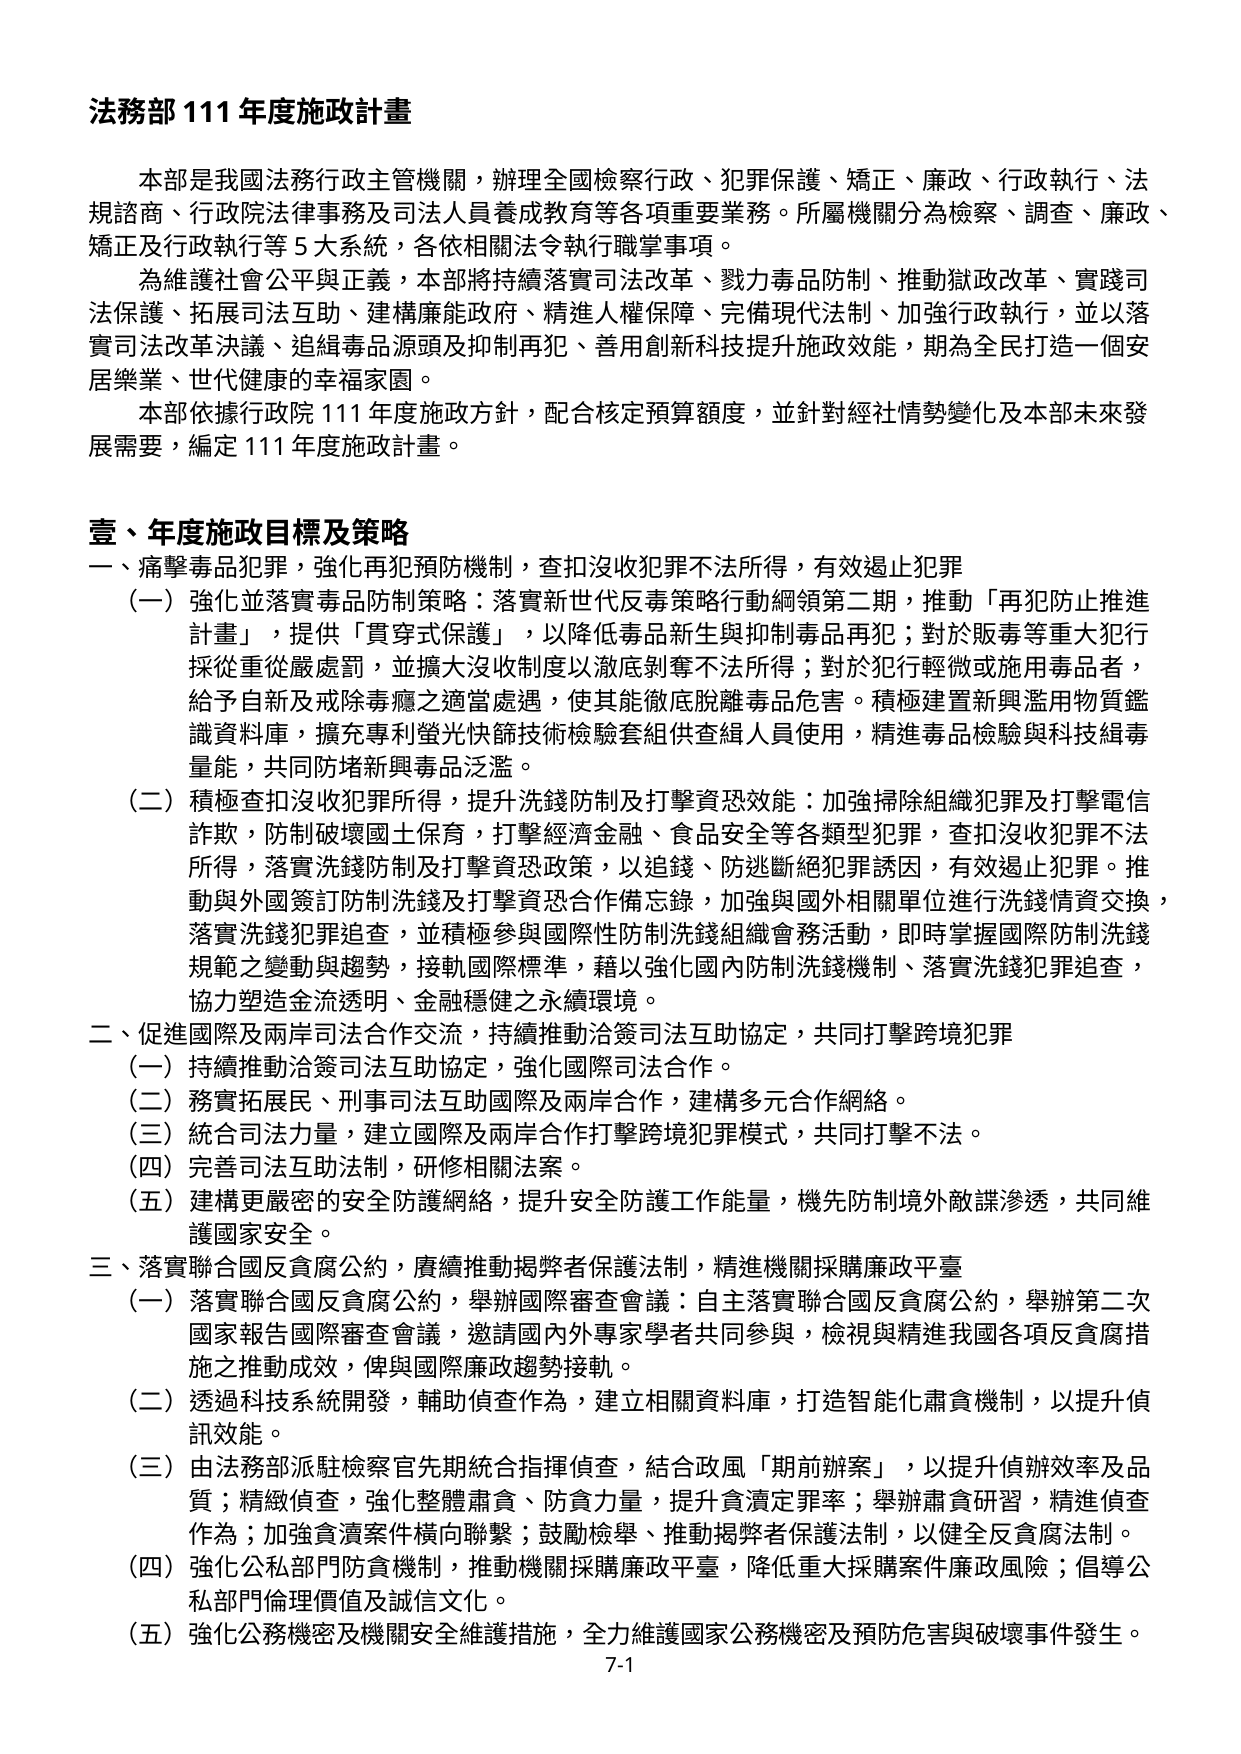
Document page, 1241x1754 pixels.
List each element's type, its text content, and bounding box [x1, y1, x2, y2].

text （二）積極查扣沒收犯罪所得，提升洗錢防制及打擊資恐效能：加強掃除組織犯罪及打擊電信詐欺，防制破壞國土保育，打擊經濟金融、食品安全等各類型犯罪，查扣沒收犯罪不法所得，落實洗錢防制及打擊資恐政策，以追錢、防逃斷絕犯罪誘因，有效遏止犯罪。推動與外國簽訂防制洗錢及打撃資恐合作備忘錄，加強與國外相關單位進行洗錢情資交換，落實洗錢犯罪追查，並積極參與國際性防制洗錢組織會務活動，即時掌握國際防制洗錢規範之變動與趨勢，接軌國際標準，藉以強化國內防制洗錢機制、落實洗錢犯罪追查，協力塑造金流透明、金融穩健之永續環境。 [113, 783, 1152, 1017]
text 二、促進國際及兩岸司法合作交流，持續推動洽簽司法互助協定，共同打擊跨境犯罪 [88, 1017, 1152, 1050]
text （一）強化並落實毒品防制策略：落實新世代反毒策略行動綱領第二期，推動「再犯防止推進計畫」，提供「貫穿式保護」，以降低毒品新生與抑制毒品再犯；對於販毒等重大犯行採從重從嚴處罰，並擴大沒收制度以澈底剝奪不法所得；對於犯行輕微或施用毒品者，給予自新及戒除毒癮之適當處遇，使其能徹底脫離毒品危害。積極建置新興濫用物質鑑識資料庫，擴充專利螢光快篩技術檢驗套組供查緝人員使用，精進毒品檢驗與科技緝毒量能，共同防堵新興毒品泛濫。 [113, 583, 1152, 783]
text （五）建構更嚴密的安全防護網絡，提升安全防護工作能量，機先防制境外敵諜滲透，共同維護國家安全。 [113, 1183, 1152, 1250]
text （五）強化公務機密及機關安全維護措施，全力維護國家公務機密及預防危害與破壞事件發生。 [113, 1617, 1152, 1650]
text 為維護社會公平與正義，本部將持續落實司法改革、戮力毒品防制、推動獄政改革、實踐司法保護、拓展司法互助、建構廉能政府、精進人權保障、完備現代法制、加強行政執行，並以落實司法改革決議、追緝毒品源頭及抑制再犯、善用創新科技提升施政效能，期為全民打造一個安居樂業、世代健康的幸福家園。 [88, 262, 1152, 396]
text （二）透過科技系統開發，輔助偵查作為，建立相關資料庫，打造智能化肅貪機制，以提升偵訊效能。 [113, 1383, 1152, 1450]
text 壹、年度施政目標及策略 [88, 517, 1152, 550]
text （二）務實拓展民、刑事司法互助國際及兩岸合作，建構多元合作網絡。 [113, 1083, 1152, 1117]
text 本部是我國法務行政主管機關，辦理全國檢察行政、犯罪保護、矯正、廉政、行政執行、法規諮商、行政院法律事務及司法人員養成教育等各項重要業務。所屬機關分為檢察、調查、廉政、矯正及行政執行等5大系統，各依相關法令執行職掌事項。 [88, 162, 1152, 262]
text （三）由法務部派駐檢察官先期統合指揮偵查，結合政風「期前辦案」，以提升偵辦效率及品質；精緻偵查，強化整體肅貪、防貪力量，提升貪瀆定罪率；舉辦肅貪研習，精進偵查作為；加強貪瀆案件橫向聯繫；鼓勵檢舉、推動揭弊者保護法制，以健全反貪腐法制。 [113, 1450, 1152, 1550]
text （一）落實聯合國反貪腐公約，舉辦國際審查會議：自主落實聯合國反貪腐公約，舉辦第二次國家報告國際審查會議，邀請國內外專家學者共同參與，檢視與精進我國各項反貪腐措施之推動成效，俾與國際廉政趨勢接軌。 [113, 1283, 1152, 1383]
text （四）強化公私部門防貪機制，推動機關採購廉政平臺，降低重大採購案件廉政風險；倡導公私部門倫理價值及誠信文化。 [113, 1550, 1152, 1617]
text （一）持續推動洽簽司法互助協定，強化國際司法合作。 [113, 1050, 1152, 1083]
text 一、痛擊毒品犯罪，強化再犯預防機制，查扣沒收犯罪不法所得，有效遏止犯罪 [88, 550, 1152, 583]
text 三、落實聯合國反貪腐公約，賡續推動揭弊者保護法制，精進機關採購廉政平臺 [88, 1250, 1152, 1283]
text （四）完善司法互助法制，研修相關法案。 [113, 1150, 1152, 1183]
text 法務部111年度施政計畫 [88, 96, 1152, 129]
text （三）統合司法力量，建立國際及兩岸合作打擊跨境犯罪模式，共同打擊不法。 [113, 1117, 1152, 1150]
text 本部依據行政院111年度施政方針，配合核定預算額度，並針對經社情勢變化及本部未來發展需要，編定111年度施政計畫。 [88, 396, 1152, 462]
